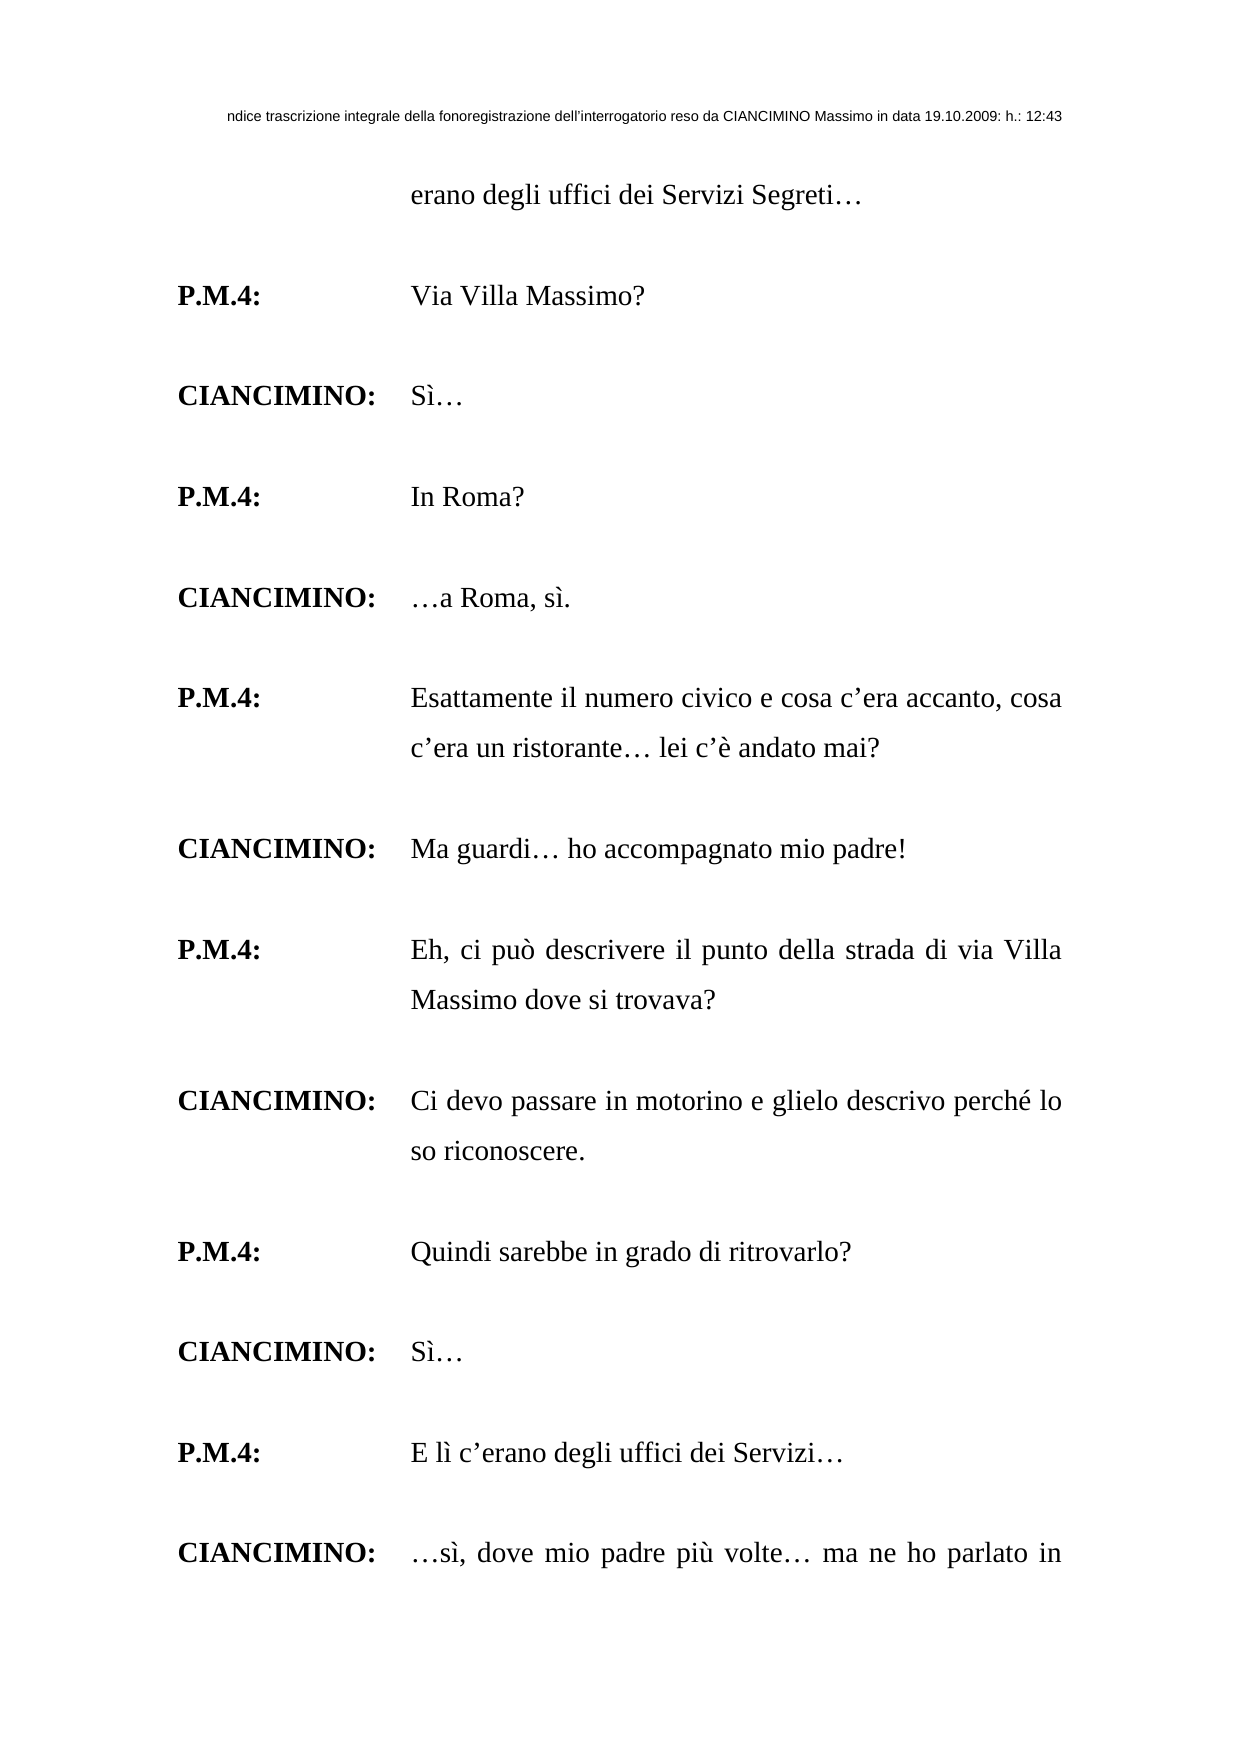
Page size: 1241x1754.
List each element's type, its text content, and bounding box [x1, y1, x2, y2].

text CIANCIMINO: Sì… [177, 1334, 1063, 1368]
text CIANCIMINO: …sì, dove mio padre più volte… ma ne ho parlato in [177, 1536, 1063, 1569]
text P.M.4: Via Villa Massimo? [177, 278, 1063, 311]
text P.M.4: E lì c’erano degli uffici dei Servizi… [177, 1435, 1063, 1468]
text CIANCIMINO: …a Roma, sì. [177, 580, 1063, 613]
text P.M.4: Esattamente il numero civico e cosa c’era accanto, cosa c’era un ristorante… lei c’è andato mai? [177, 680, 1063, 764]
text P.M.4: Eh, ci può descrivere il punto della strada di via Villa Massimo dove si trovava? [177, 932, 1063, 1016]
text CIANCIMINO: Ma guardi… ho accompagnato mio padre! [177, 831, 1063, 865]
text erano degli uffici dei Servizi Segreti… [177, 177, 1063, 211]
text CIANCIMINO: Sì… [177, 378, 1063, 412]
text CIANCIMINO: Ci devo passare in motorino e glielo descrivo perché lo so riconoscere. [177, 1083, 1063, 1167]
text P.M.4: Quindi sarebbe in grado di ritrovarlo? [177, 1234, 1063, 1267]
text P.M.4: In Roma? [177, 479, 1063, 513]
